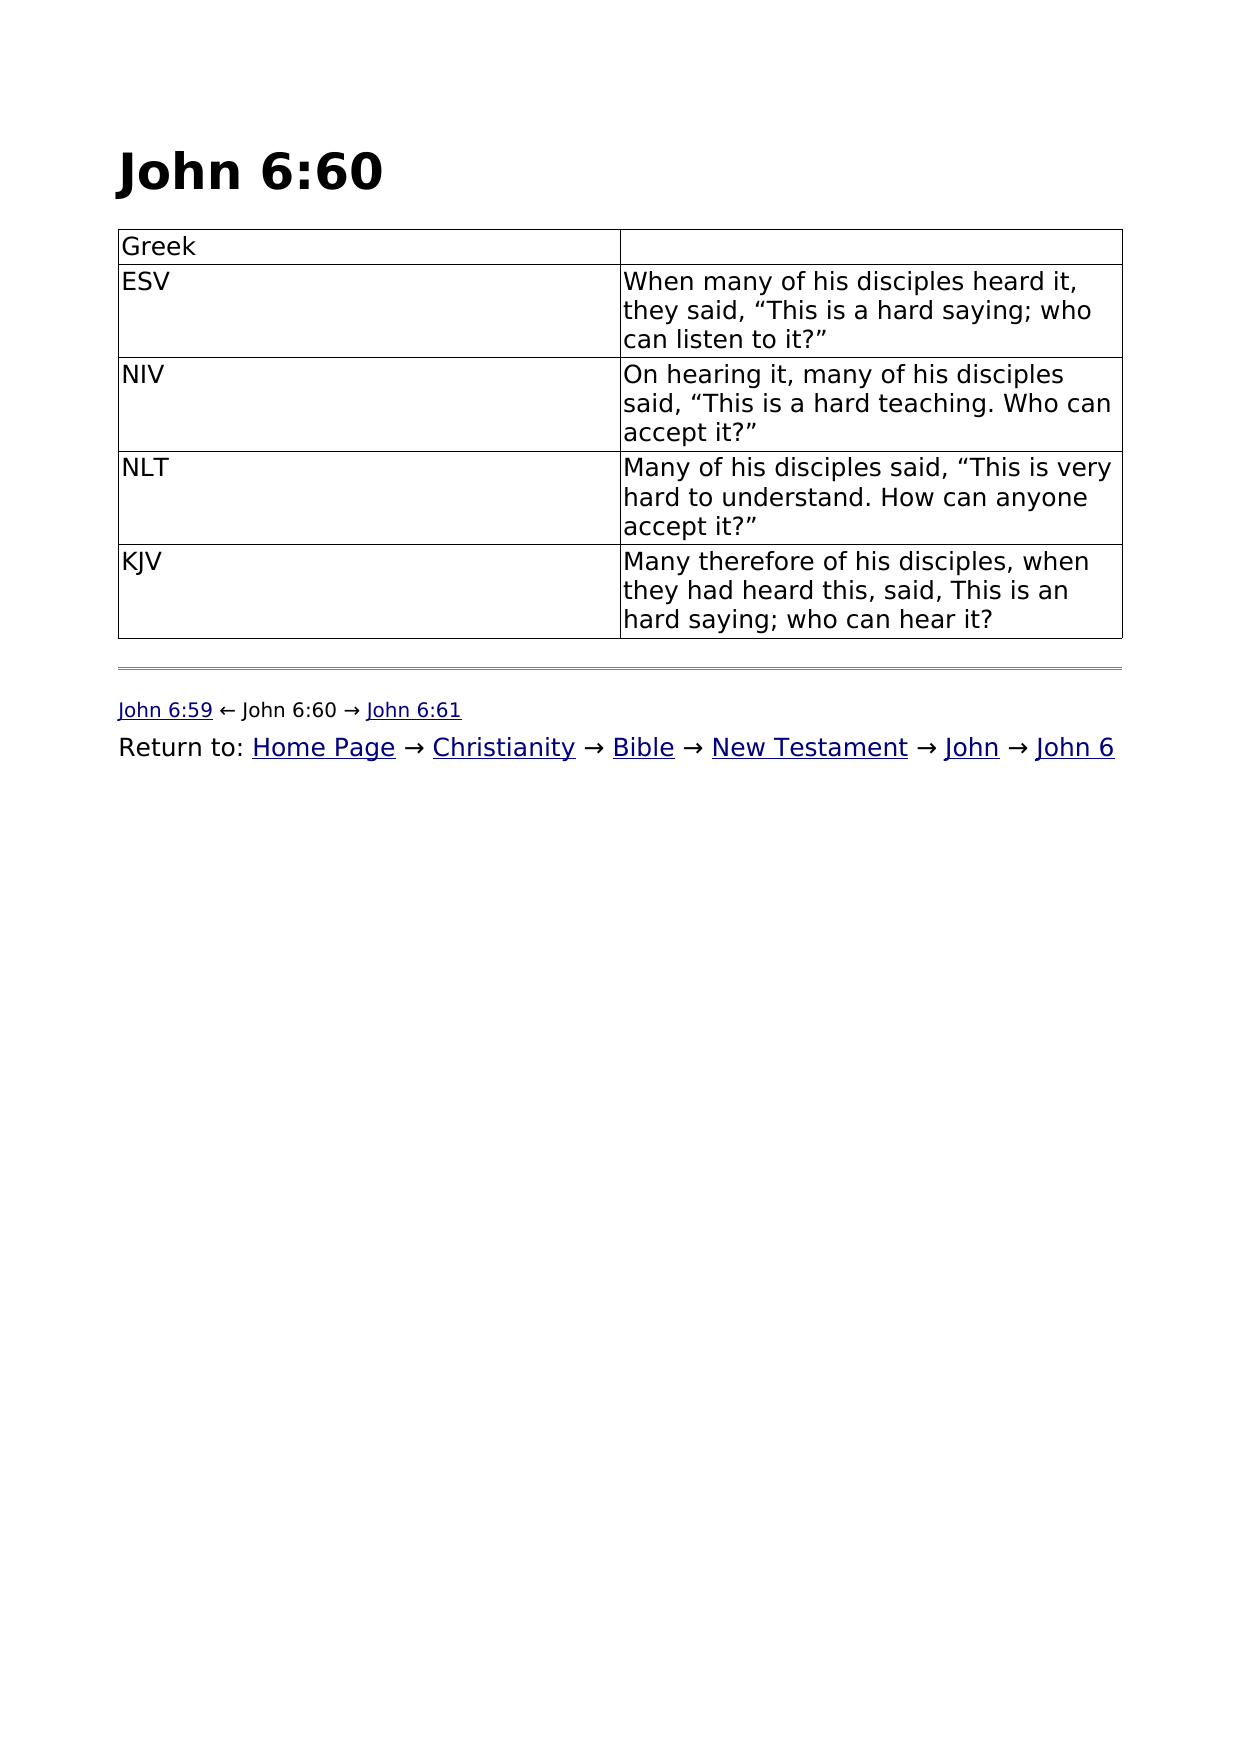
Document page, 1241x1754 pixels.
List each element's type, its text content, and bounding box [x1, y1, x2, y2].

table_cell NLT [119, 452, 620, 544]
table_header Greek [119, 230, 620, 264]
text Return to: Home Page → Christianity → Bible → New Testament → John → John 6 [118, 733, 1122, 762]
table_cell Many of his disciples said, “This is very hard to understand. How can anyone accept it?” [621, 452, 1122, 544]
table_cell Many therefore of his disciples, when they had heard this, said, This is an hard saying; who can hear it? [621, 545, 1122, 637]
subtitle John 6:60 [118, 143, 1122, 201]
table_cell When many of his disciples heard it, they said, “This is a hard saying; who can listen to it?” [621, 265, 1122, 357]
table_header [621, 230, 1122, 264]
table_cell ESV [119, 265, 620, 357]
table_cell On hearing it, many of his disciples said, “This is a hard teaching. Who can accept it?” [621, 358, 1122, 451]
text John 6:59 ← John 6:60 → John 6:61 [118, 699, 1122, 733]
table_cell KJV [119, 545, 620, 637]
table_cell NIV [119, 358, 620, 451]
